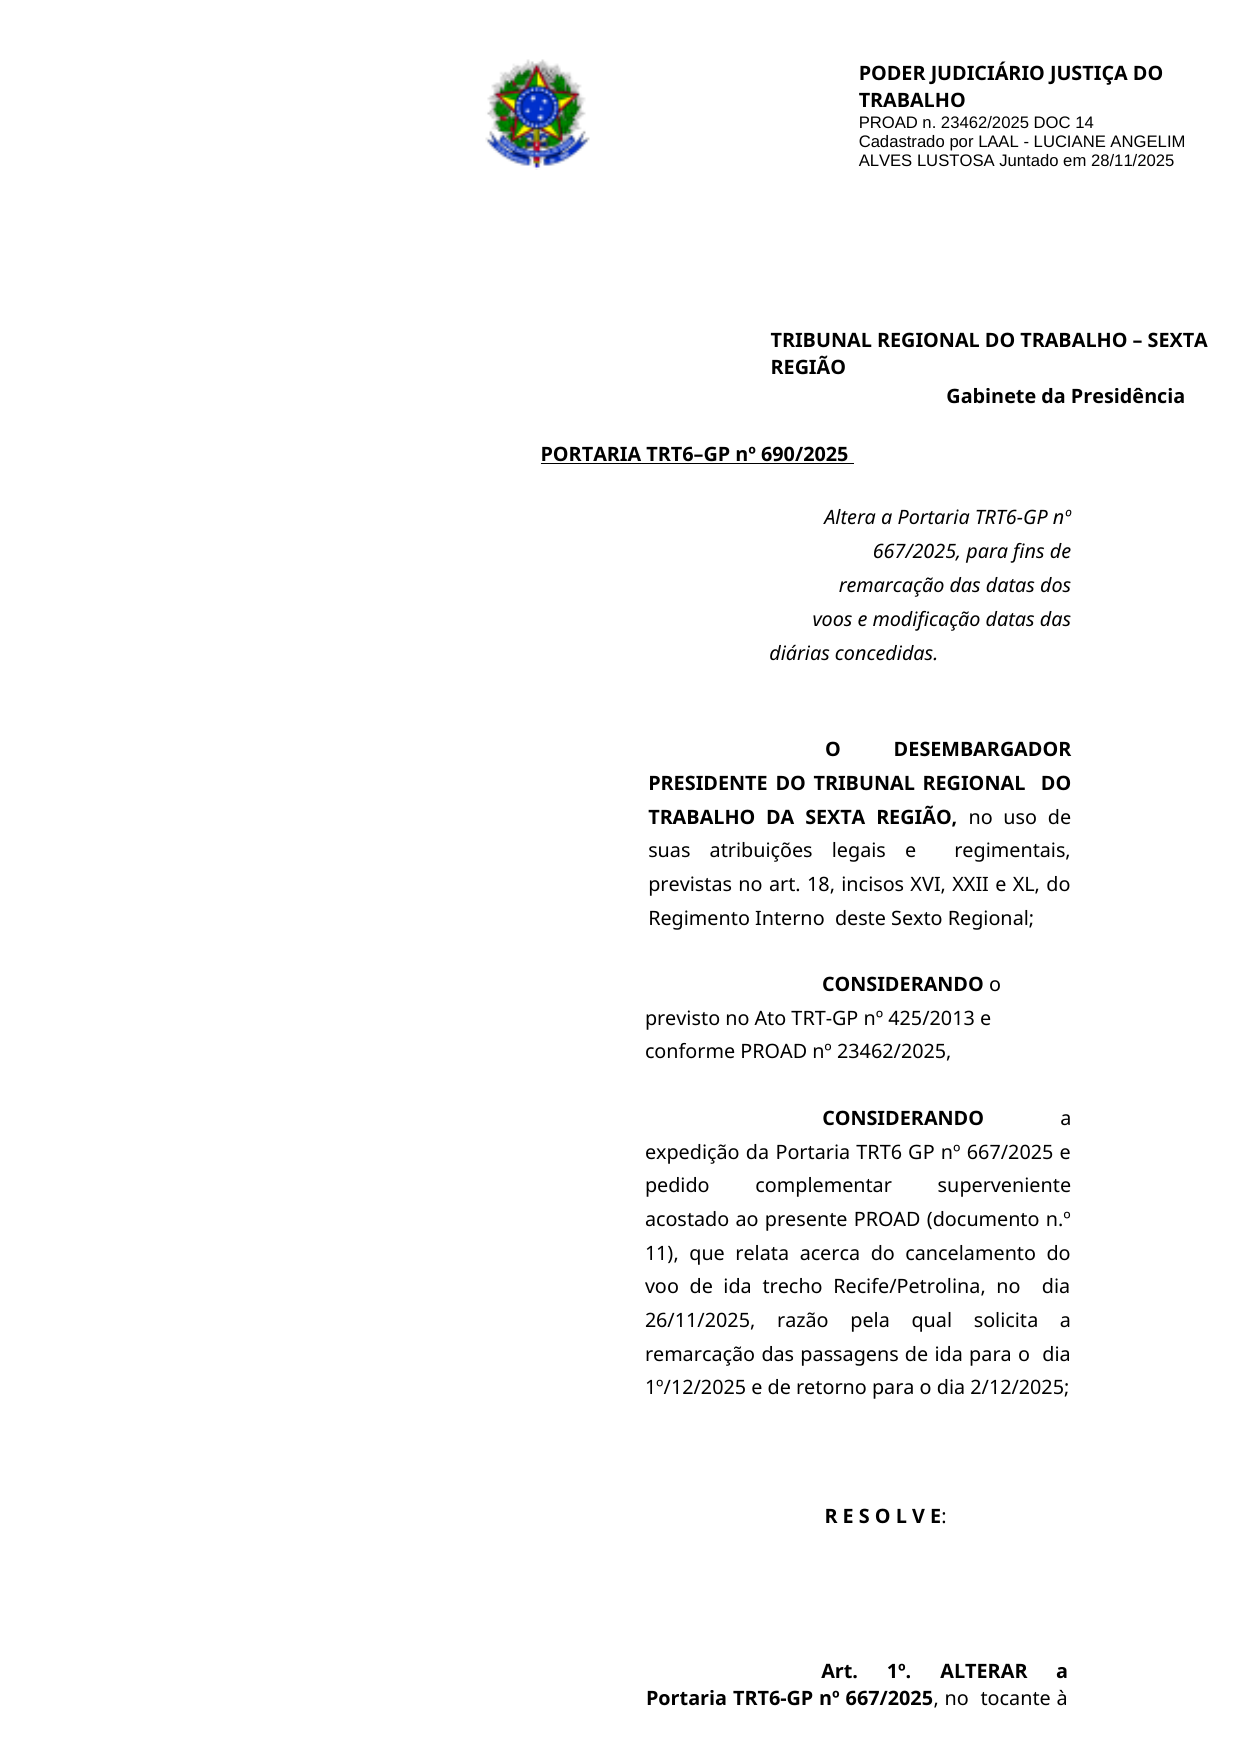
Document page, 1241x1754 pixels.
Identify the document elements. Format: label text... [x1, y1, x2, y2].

text TRIBUNAL REGIONAL DO TRABALHO – SEXTA REGIÃO [770, 326, 1235, 380]
text remarcação das datas dos [482, 571, 1071, 598]
text PROAD n. 23462/2025 DOC 14 [858, 113, 1235, 132]
text voos e modificação datas das [482, 605, 1071, 632]
text R E S O L V E: [824, 1502, 1235, 1529]
text diárias concedidas. [482, 639, 938, 666]
text Altera a Portaria TRT6-GP nº [482, 503, 1071, 530]
text PORTARIA TRT6–GP nº 690/2025 [482, 440, 848, 467]
text CONSIDERANDO a expedição da Portaria TRT6 GP nº 667/2025 e pedido complementar superveniente acostado ao presente PROAD (documento n.º 11), que relata acerca do cancelamento do voo de ida trecho Recife/Petrolina, no dia 26/11/2025, razão pela qual solicita a remarcação das passagens de ida para o dia 1º/12/2025 e de retorno para o dia 2/12/2025; [645, 1104, 1071, 1400]
text Gabinete da Presidência [946, 382, 1235, 409]
text CONSIDERANDO o previsto no Ato TRT-GP nº 425/2013 e conforme PROAD nº 23462/2025, [645, 970, 1071, 1065]
text Art. 1º. ALTERAR a Portaria TRT6-GP nº 667/2025, no tocante à [646, 1657, 1068, 1712]
picture [482, 58, 592, 170]
text Cadastrado por LAAL - LUCIANE ANGELIM ALVES LUSTOSA Juntado em 28/11/2025 [858, 132, 1235, 170]
text O DESEMBARGADOR PRESIDENTE DO TRIBUNAL REGIONAL DO TRABALHO DA SEXTA REGIÃO, no uso de suas atribuições legais e regimentais, previstas no art. 18, incisos XVI, XXII e XL, do Regimento Interno deste Sexto Regional; [648, 736, 1071, 931]
text PODER JUDICIÁRIO JUSTIÇA DO TRABALHO [858, 59, 1235, 113]
text 667/2025, para fins de [482, 537, 1071, 564]
